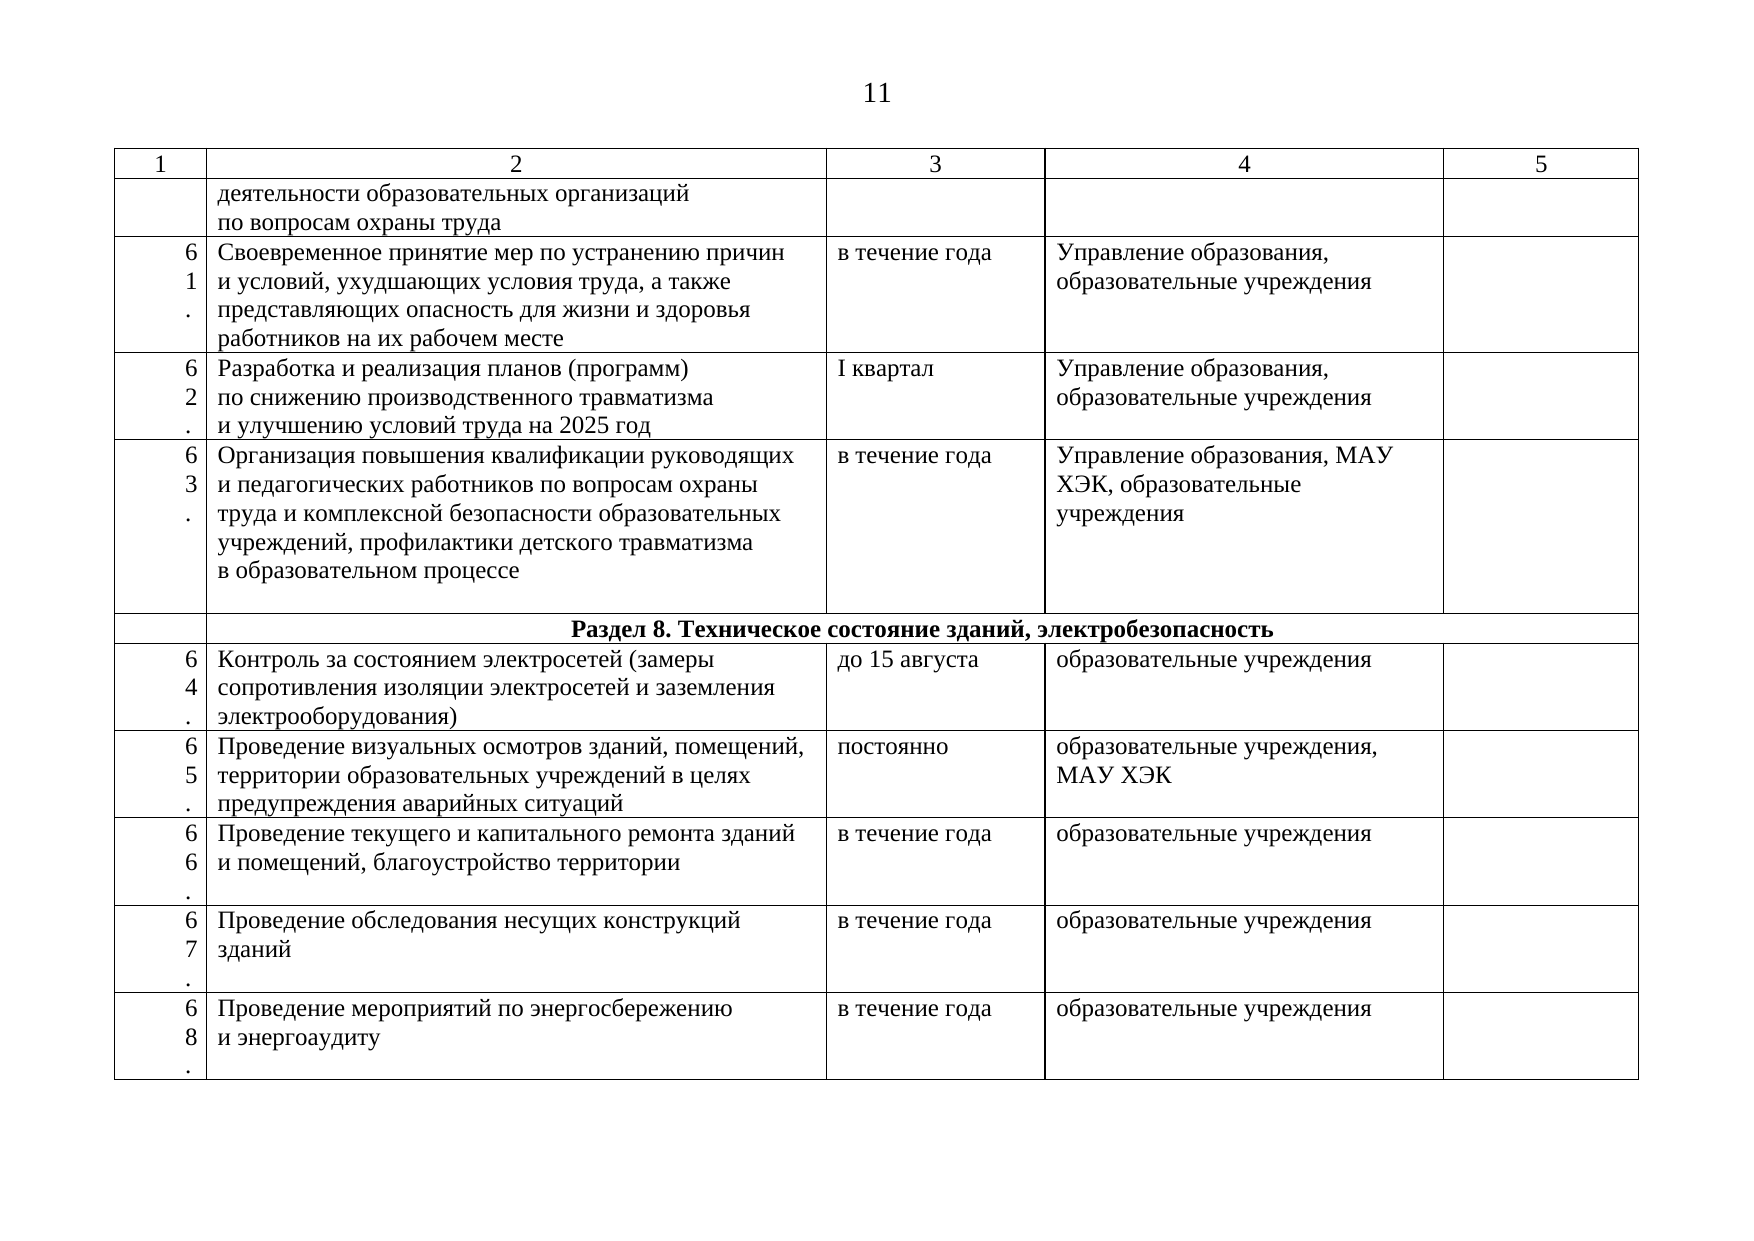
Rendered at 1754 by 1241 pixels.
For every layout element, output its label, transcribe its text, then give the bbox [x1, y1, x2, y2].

table_cell Организация повышения квалификации руководящих и педагогических работников по вопросам охраны труда и комплексной безопасности образовательных учреждений, профилактики детского травматизма в образовательном процессе [207, 440, 826, 613]
table_cell [1444, 644, 1638, 730]
table_cell в течение года [827, 993, 1044, 1079]
table_header 5 [1444, 149, 1638, 177]
table_cell Разработка и реализация планов (программ) по снижению производственного травматизма и улучшению условий труда на 2025 год [207, 353, 826, 439]
table_cell [115, 818, 206, 904]
table_cell [1444, 237, 1638, 352]
table_cell [115, 993, 206, 1079]
table_header 3 [827, 149, 1044, 177]
table_cell в течение года [827, 818, 1044, 904]
table_cell образовательные учреждения [1046, 818, 1443, 904]
table_cell Управление образования, образовательные учреждения [1046, 353, 1443, 439]
table_cell образовательные учреждения [1046, 993, 1443, 1079]
table_cell Управление образования, МАУ ХЭК, образовательные учреждения [1046, 440, 1443, 613]
table_cell Контроль за состоянием электросетей (замеры сопротивления изоляции электросетей и заземления электрооборудования) [207, 644, 826, 730]
table_cell [115, 644, 206, 730]
table_cell образовательные учреждения [1046, 644, 1443, 730]
table_cell Раздел 8. Техническое состояние зданий, электробезопасность [207, 614, 1638, 643]
table_cell Управление образования, образовательные учреждения [1046, 237, 1443, 352]
table_cell Проведение мероприятий по энергосбережению и энергоаудиту [207, 993, 826, 1079]
table_cell [115, 440, 206, 613]
table_header 2 [207, 149, 826, 177]
table_cell [115, 353, 206, 439]
table_cell [1444, 179, 1638, 236]
table_cell Проведение текущего и капитального ремонта зданий и помещений, благоустройство территории [207, 818, 826, 904]
table_cell [827, 179, 1044, 236]
table_cell в течение года [827, 906, 1044, 992]
table_cell Своевременное принятие мер по устранению причин и условий, ухудшающих условия труда, а также представляющих опасность для жизни и здоровья работников на их рабочем месте [207, 237, 826, 352]
table_cell до 15 августа [827, 644, 1044, 730]
table_cell в течение года [827, 237, 1044, 352]
table_header 1 [115, 149, 206, 177]
table_cell Проведение визуальных осмотров зданий, помещений, территории образовательных учреждений в целях предупреждения аварийных ситуаций [207, 731, 826, 817]
table_cell [1444, 440, 1638, 613]
table_cell [1444, 731, 1638, 817]
table_cell деятельности образовательных организаций по вопросам охраны труда [207, 179, 826, 236]
table_cell в течение года [827, 440, 1044, 613]
table_cell [115, 179, 206, 236]
table_cell Проведение обследования несущих конструкций зданий [207, 906, 826, 992]
table_cell [1046, 179, 1443, 236]
table_cell [1444, 906, 1638, 992]
table_cell [115, 906, 206, 992]
table_header 4 [1046, 149, 1443, 177]
table_cell образовательные учреждения, МАУ ХЭК [1046, 731, 1443, 817]
table_cell [115, 731, 206, 817]
table_cell I квартал [827, 353, 1044, 439]
table_cell [1444, 353, 1638, 439]
table_cell [115, 237, 206, 352]
table_cell постоянно [827, 731, 1044, 817]
table_cell образовательные учреждения [1046, 906, 1443, 992]
table_cell [1444, 993, 1638, 1079]
table_cell [115, 614, 206, 643]
table_cell [1444, 818, 1638, 904]
